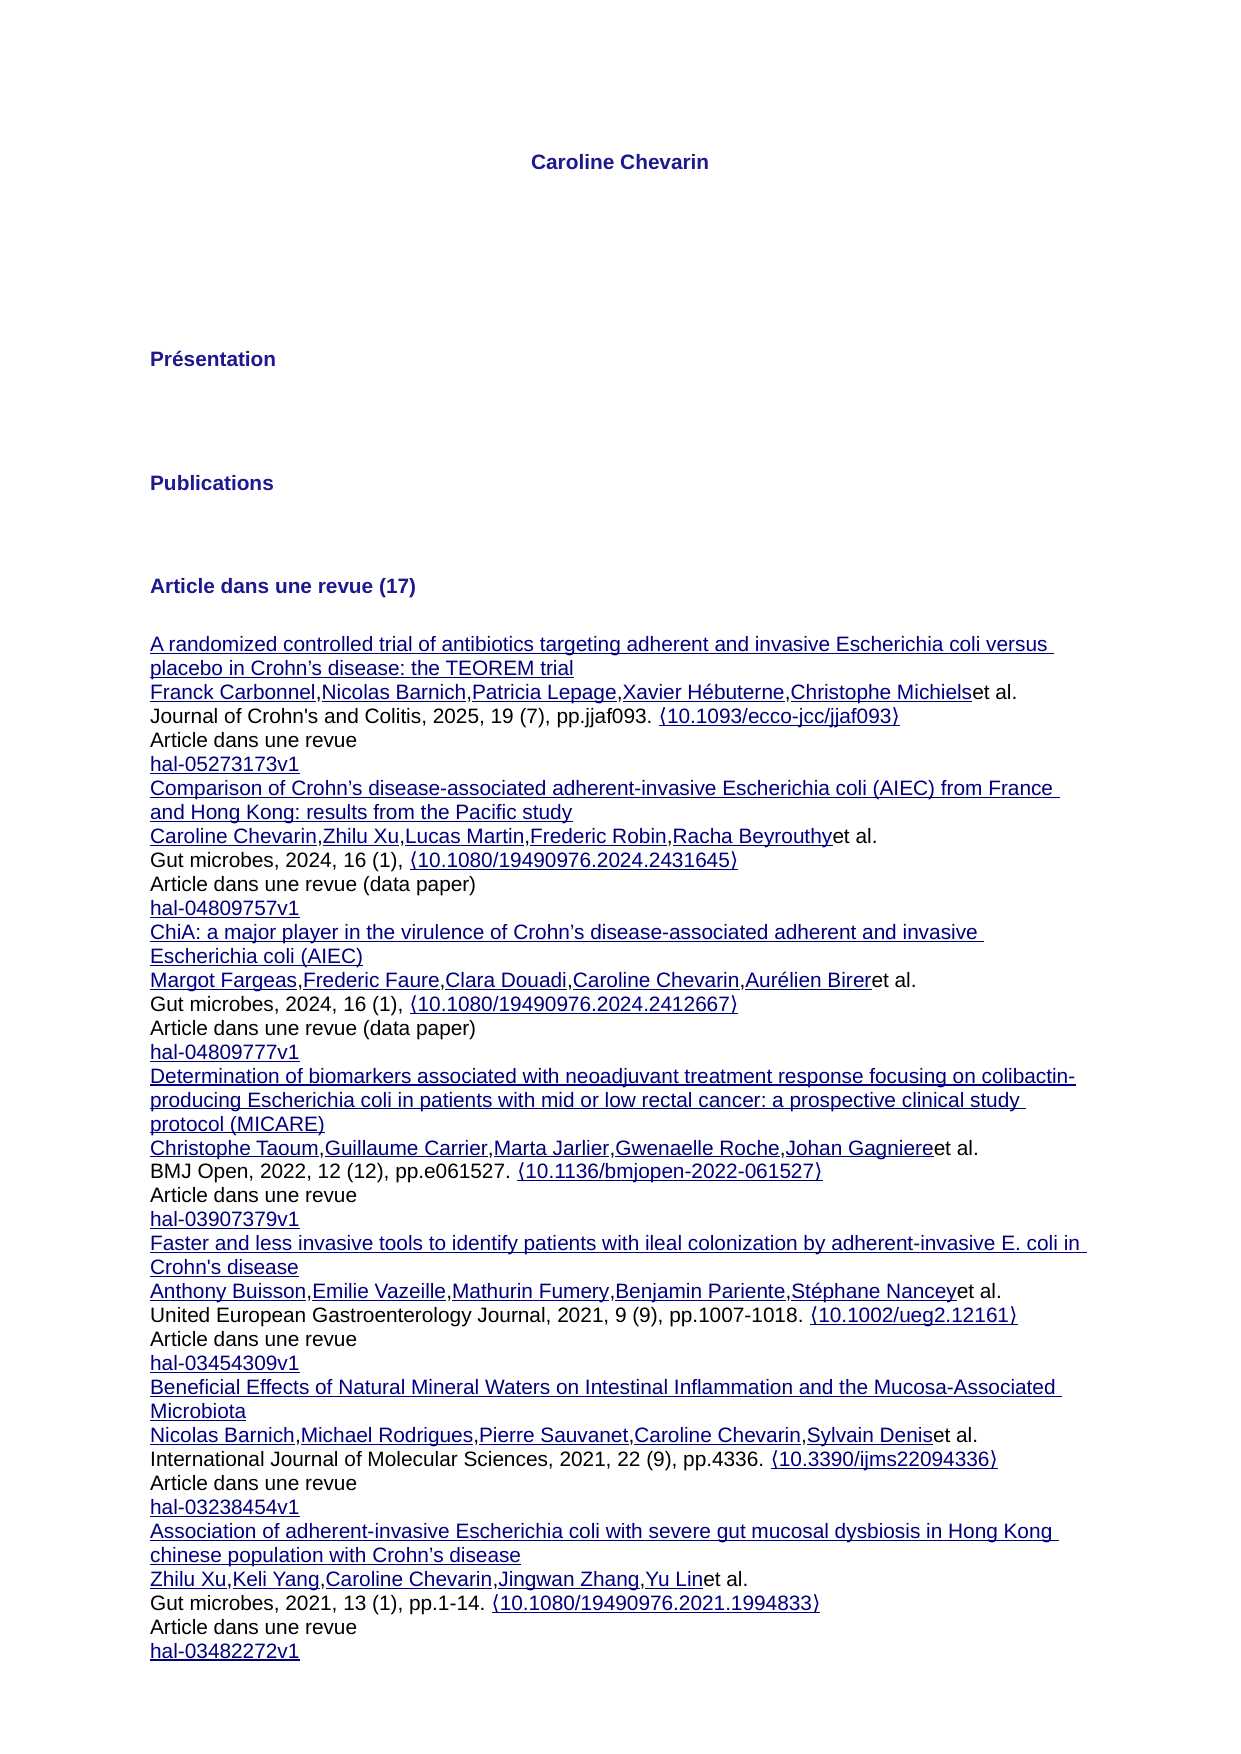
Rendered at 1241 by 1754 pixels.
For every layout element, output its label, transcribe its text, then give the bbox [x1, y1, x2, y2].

table_cell Beneficial Effects of Natural Mineral Waters on Intestinal Inflammation and the Mucosa-Associated Microbiota Nicolas Barnich,Michael Rodrigues,Pierre Sauvanet,Caroline Chevarin,Sylvain Deniset al. International Journal of Molecular Sciences, 2021, 22 (9), pp.4336. ⟨10.3390/ijms22094336⟩ Article dans une revue hal-03238454v1 [150, 1375, 1090, 1519]
subtitle Caroline Chevarin [150, 150, 1090, 174]
subtitle Publications [150, 471, 1090, 495]
table_cell Comparison of Crohn’s disease-associated adherent-invasive Escherichia coli (AIEC) from France and Hong Kong: results from the Pacific study Caroline Chevarin,Zhilu Xu,Lucas Martin,Frederic Robin,Racha Beyrouthyet al. Gut microbes, 2024, 16 (1), ⟨10.1080/19490976.2024.2431645⟩ Article dans une revue (data paper) hal-04809757v1 [150, 776, 1090, 920]
table_cell Determination of biomarkers associated with neoadjuvant treatment response focusing on colibactin-producing Escherichia coli in patients with mid or low rectal cancer: a prospective clinical study protocol (MICARE) Christophe Taoum,Guillaume Carrier,Marta Jarlier,Gwenaelle Roche,Johan Gagniereet al. BMJ Open, 2022, 12 (12), pp.e061527. ⟨10.1136/bmjopen-2022-061527⟩ Article dans une revue hal-03907379v1 [150, 1064, 1090, 1231]
table_cell Association of adherent-invasive Escherichia coli with severe gut mucosal dysbiosis in Hong Kong chinese population with Crohn’s disease Zhilu Xu,Keli Yang,Caroline Chevarin,Jingwan Zhang,Yu Linet al. Gut microbes, 2021, 13 (1), pp.1-14. ⟨10.1080/19490976.2021.1994833⟩ Article dans une revue hal-03482272v1 [150, 1519, 1090, 1662]
table_cell Faster and less invasive tools to identify patients with ileal colonization by adherent‐invasive E. coli in Crohn's disease Anthony Buisson,Emilie Vazeille,Mathurin Fumery,Benjamin Pariente,Stéphane Nanceyet al. United European Gastroenterology Journal, 2021, 9 (9), pp.1007-1018. ⟨10.1002/ueg2.12161⟩ Article dans une revue hal-03454309v1 [150, 1231, 1090, 1375]
subtitle Article dans une revue (17) [150, 574, 1090, 598]
subtitle Présentation [150, 347, 1090, 371]
table_header A randomized controlled trial of antibiotics targeting adherent and invasive Escherichia coli versus placebo in Crohn’s disease: the TEOREM trial Franck Carbonnel,Nicolas Barnich,Patricia Lepage,Xavier Hébuterne,Christophe Michielset al. Journal of Crohn's and Colitis, 2025, 19 (7), pp.jjaf093. ⟨10.1093/ecco-jcc/jjaf093⟩ Article dans une revue hal-05273173v1 [150, 632, 1090, 776]
table_cell ChiA: a major player in the virulence of Crohn’s disease-associated adherent and invasive Escherichia coli (AIEC) Margot Fargeas,Frederic Faure,Clara Douadi,Caroline Chevarin,Aurélien Bireret al. Gut microbes, 2024, 16 (1), ⟨10.1080/19490976.2024.2412667⟩ Article dans une revue (data paper) hal-04809777v1 [150, 920, 1090, 1063]
